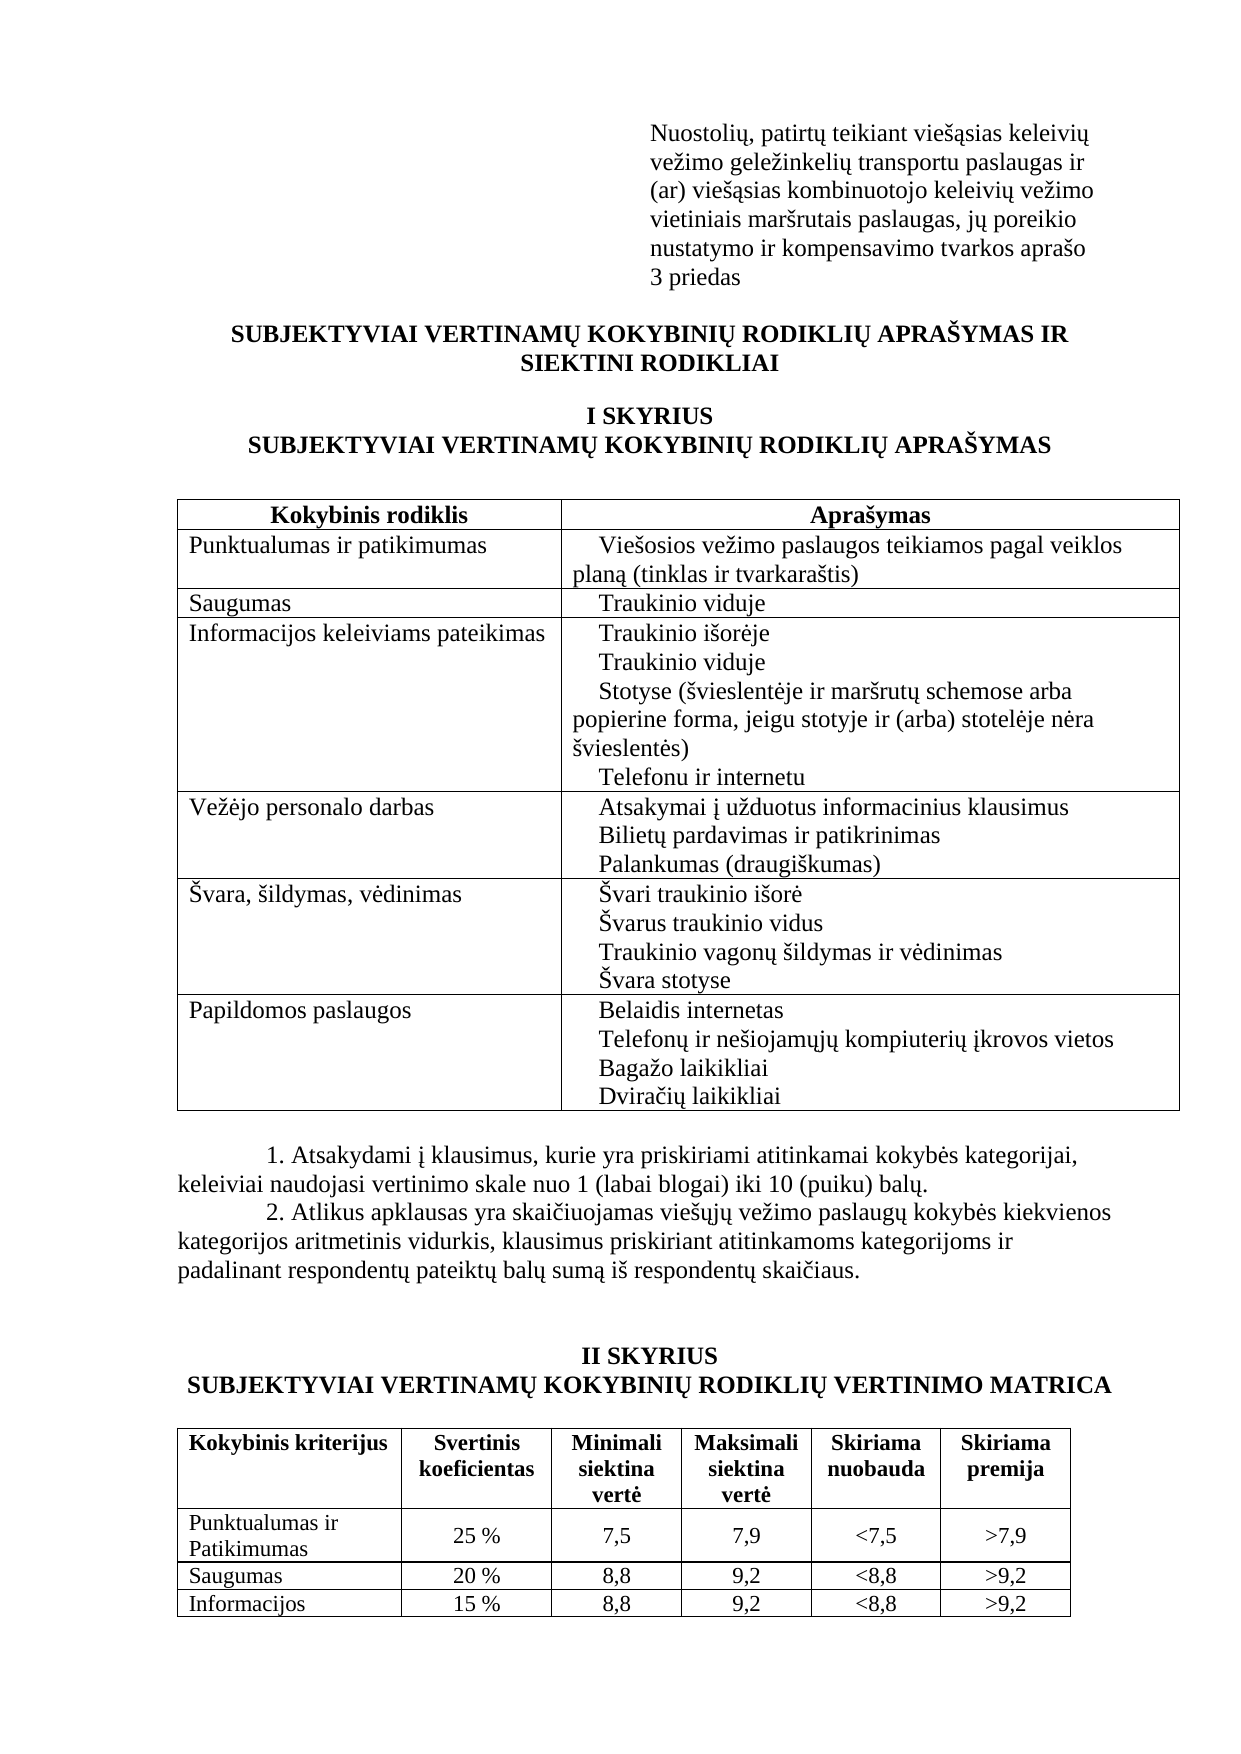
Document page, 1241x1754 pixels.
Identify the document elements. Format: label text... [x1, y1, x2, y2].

table_cell Saugumas [178, 589, 561, 617]
text 2. Atlikus apklausas yra skaičiuojamas viešųjų vežimo paslaugų kokybės kiekvienos kategorijos aritmetinis vidurkis, klausimus priskiriant atitinkamoms kategorijoms ir padalinant respondentų pateiktų balų sumą iš respondentų skaičiaus. [177, 1197, 1122, 1284]
subtitle II SKYRIUS [177, 1341, 1122, 1370]
table_cell Švari traukinio išorė Švarus traukinio vidus Traukinio vagonų šildymas ir vėdinimas Švara stotyse [562, 879, 1179, 994]
text vežimo geležinkelių transportu paslaugas ir [650, 147, 1122, 176]
table_header Aprašymas [562, 500, 1179, 529]
table_cell Saugumas [178, 1563, 401, 1589]
table_cell Punktualumas ir Patikimumas [178, 1509, 401, 1561]
table_cell <7,5 [812, 1509, 940, 1561]
table_header Svertinis koeficientas [402, 1429, 551, 1508]
table_header Kokybinis rodiklis [178, 500, 561, 529]
table_cell >9,2 [941, 1590, 1070, 1616]
table_cell <8,8 [812, 1563, 940, 1589]
table_cell Traukinio išorėje Traukinio viduje Stotyse (švieslentėje ir maršrutų schemose arba popierine forma, jeigu stotyje ir (arba) stotelėje nėra švieslentės) Telefonu ir internetu [562, 618, 1179, 791]
table_cell 9,2 [682, 1590, 811, 1616]
subtitle SUBJEKTYVIAI VERTINAMŲ KOKYBINIŲ RODIKLIŲ APRAŠYMAS [177, 430, 1122, 458]
table_header Skiriama nuobauda [812, 1429, 940, 1508]
text vietiniais maršrutais paslaugas, jų poreikio [650, 204, 1122, 233]
table_cell 7,5 [552, 1509, 681, 1561]
table_header Maksimali siektina vertė [682, 1429, 811, 1508]
table_header Kokybinis kriterijus [178, 1429, 401, 1508]
text 3 priedas [650, 262, 1122, 291]
table_cell Atsakymai į užduotus informacinius klausimus Bilietų pardavimas ir patikrinimas Palankumas (draugiškumas) [562, 792, 1179, 878]
table_cell Papildomos paslaugos [178, 995, 561, 1110]
table_cell Traukinio viduje [562, 589, 1179, 617]
table_header Minimali siektina vertė [552, 1429, 681, 1508]
text 1. Atsakydami į klausimus, kurie yra priskiriami atitinkamai kokybės kategorijai, keleiviai naudojasi vertinimo skale nuo 1 (labai blogai) iki 10 (puiku) balų. [177, 1140, 1122, 1197]
text (ar) viešąsias kombinuotojo keleivių vežimo [650, 176, 1122, 204]
table_cell Vežėjo personalo darbas [178, 792, 561, 878]
table_cell 15 % [402, 1590, 551, 1616]
table_cell >9,2 [941, 1563, 1070, 1589]
text Nuostolių, patirtų teikiant viešąsias keleivių [650, 118, 1122, 147]
table_cell 9,2 [682, 1563, 811, 1589]
table_cell Viešosios vežimo paslaugos teikiamos pagal veiklos planą (tinklas ir tvarkaraštis) [562, 530, 1179, 587]
table_cell Švara, šildymas, vėdinimas [178, 879, 561, 994]
table_cell Belaidis internetas Telefonų ir nešiojamųjų kompiuterių įkrovos vietos Bagažo laikikliai Dviračių laikikliai [562, 995, 1179, 1110]
table_cell 7,9 [682, 1509, 811, 1561]
table_cell Informacijos keleiviams pateikimas [178, 618, 561, 791]
text SUBJEKTYVIAI VERTINAMŲ KOKYBINIŲ RODIKLIŲ APRAŠYMAS IR SIEKTINI RODIKLIAI [177, 319, 1122, 377]
subtitle SUBJEKTYVIAI VERTINAMŲ KOKYBINIŲ RODIKLIŲ VERTINIMO MATRICA [177, 1370, 1122, 1399]
table_cell 20 % [402, 1563, 551, 1589]
table_cell 8,8 [552, 1563, 681, 1589]
table_cell Informacijos [178, 1590, 401, 1616]
subtitle I SKYRIUS [177, 401, 1122, 430]
table_cell 25 % [402, 1509, 551, 1561]
table_cell Punktualumas ir patikimumas [178, 530, 561, 587]
table_header Skiriama premija [941, 1429, 1070, 1508]
table_cell 8,8 [552, 1590, 681, 1616]
text nustatymo ir kompensavimo tvarkos aprašo [650, 233, 1122, 262]
table_cell <8,8 [812, 1590, 940, 1616]
table_cell >7,9 [941, 1509, 1070, 1561]
